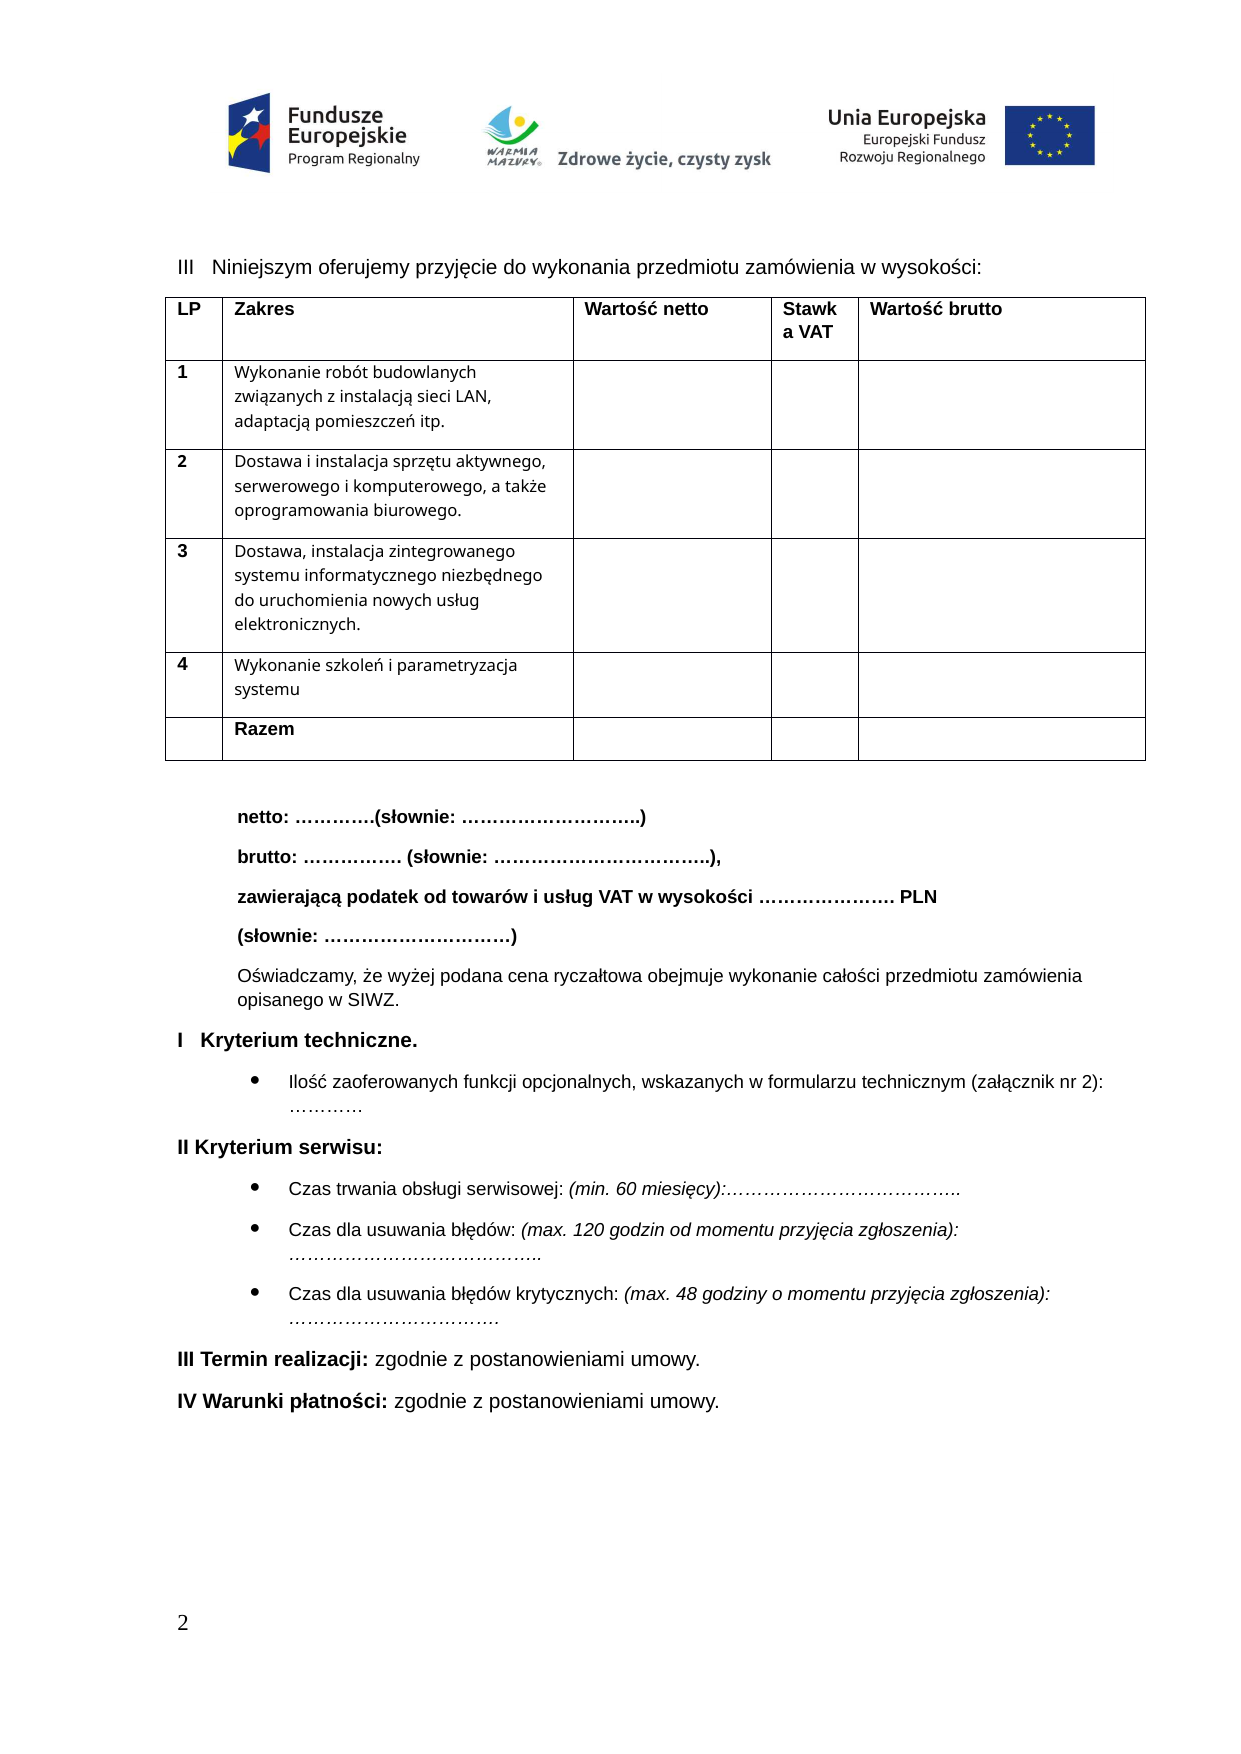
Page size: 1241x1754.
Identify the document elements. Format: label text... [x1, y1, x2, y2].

table_cell 2 [166, 450, 222, 538]
table_cell [772, 361, 858, 449]
picture [209, 73, 1114, 193]
table_cell [772, 539, 858, 652]
text brutto: ……………. (słownie: ……………………………..), [177, 846, 1134, 867]
table_cell [574, 361, 771, 449]
list Ilość zaoferowanych funkcji opcjonalnych, wskazanych w formularzu technicznym (załącznik nr 2): ………… [251, 1071, 1134, 1117]
table_cell [859, 653, 1145, 717]
table_cell [574, 718, 771, 760]
table_cell [574, 653, 771, 717]
table_header Wartość netto [574, 298, 771, 359]
text netto: ………….(słownie: ………………………..) [177, 806, 1134, 827]
table_cell 3 [166, 539, 222, 652]
subtitle III Termin realizacji: zgodnie z postanowieniami umowy. [177, 1346, 1134, 1370]
subtitle I Kryterium techniczne. [177, 1028, 1134, 1052]
subtitle III Niniejszym oferujemy przyjęcie do wykonania przedmiotu zamówienia w wysokości: [177, 254, 1134, 278]
table_cell [859, 539, 1145, 652]
table_header LP [166, 298, 222, 359]
text zawierającą podatek od towarów i usług VAT w wysokości …………………. PLN [177, 885, 1134, 907]
table_cell Dostawa, instalacja zintegrowanego systemu informatycznego niezbędnego do uruchomienia nowych usług elektronicznych. [223, 539, 573, 652]
table_cell Wykonanie szkoleń i parametryzacja systemu [223, 653, 573, 717]
subtitle IV Warunki płatności: zgodnie z postanowieniami umowy. [177, 1389, 1134, 1413]
table_cell [859, 361, 1145, 449]
table_cell [574, 450, 771, 538]
table_cell [859, 718, 1145, 760]
table_header Zakres [223, 298, 573, 359]
text Oświadczamy, że wyżej podana cena ryczałtowa obejmuje wykonanie całości przedmiotu zamówienia opisanego w SIWZ. [237, 965, 1134, 1010]
table_cell [772, 653, 858, 717]
table_cell Razem [223, 718, 573, 760]
table_cell [772, 718, 858, 760]
list Czas dla usuwania błędów krytycznych: (max. 48 godziny o momentu przyjęcia zgłoszenia):……………………………. [251, 1282, 1134, 1328]
table_cell 4 [166, 653, 222, 717]
table_cell Wykonanie robót budowlanych związanych z instalacją sieci LAN, adaptacją pomieszczeń itp. [223, 361, 573, 449]
list Czas dla usuwania błędów: (max. 120 godzin od momentu przyjęcia zgłoszenia):………………………………….. [251, 1218, 1134, 1264]
text (słownie: …………………………) [177, 925, 1134, 947]
subtitle II Kryterium serwisu: [177, 1135, 1134, 1159]
list Czas trwania obsługi serwisowej: (min. 60 miesięcy):……………………………….. [251, 1177, 1134, 1200]
table_cell [772, 450, 858, 538]
table_cell Dostawa i instalacja sprzętu aktywnego, serwerowego i komputerowego, a także oprogramowania biurowego. [223, 450, 573, 538]
table_cell [166, 718, 222, 760]
table_cell [859, 450, 1145, 538]
table_header Wartość brutto [859, 298, 1145, 359]
table_cell [574, 539, 771, 652]
table_cell 1 [166, 361, 222, 449]
table_header Stawka VAT [772, 298, 858, 359]
